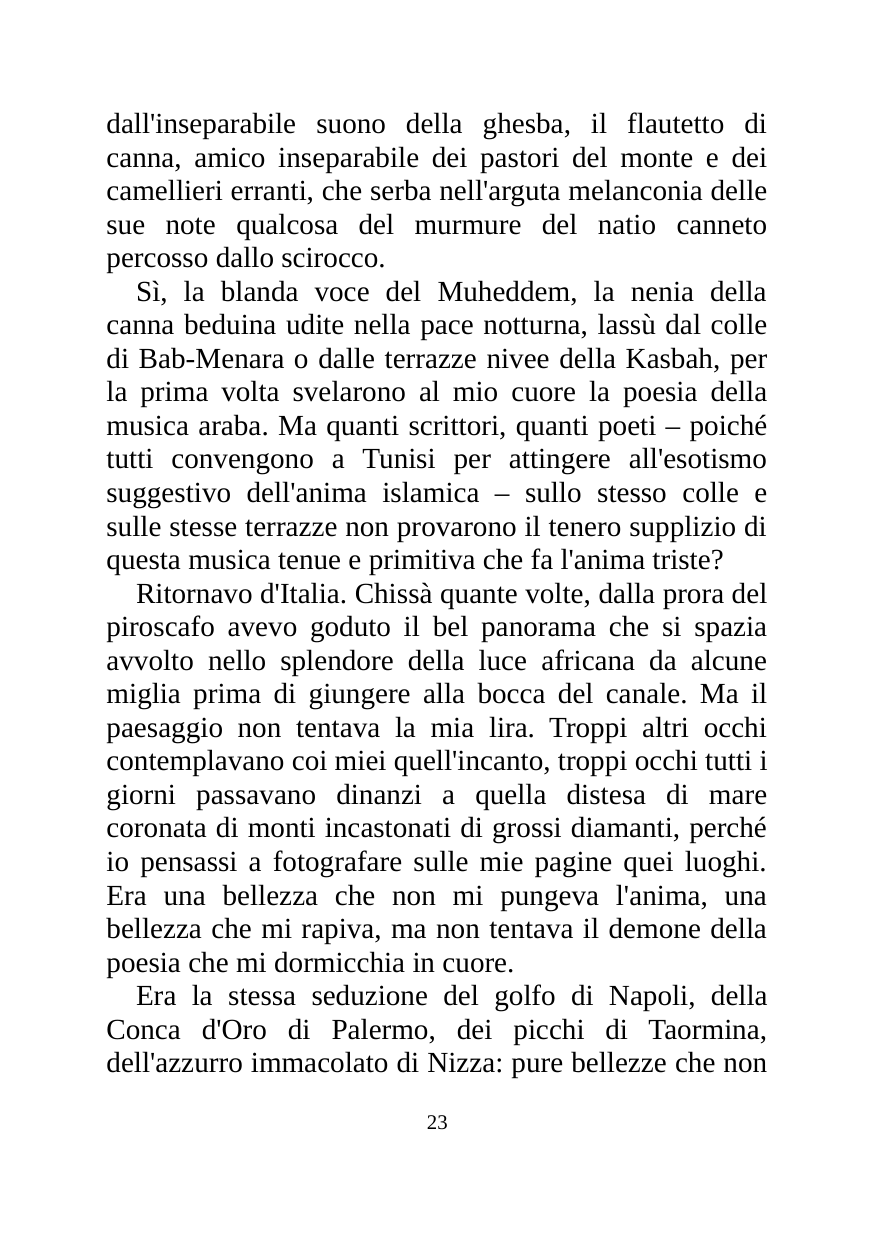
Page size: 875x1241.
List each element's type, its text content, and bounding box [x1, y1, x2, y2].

text Ritornavo d'Italia. Chissà quante volte, dalla prora del piroscafo avevo goduto il bel panorama che si spazia avvolto nello splendore della luce africana da alcune miglia prima di giungere alla bocca del canale. Ma il paesaggio non tentava la mia lira. Troppi altri occhi contemplavano coi miei quell'incanto, troppi occhi tutti i giorni passavano dinanzi a quella distesa di mare coronata di monti incastonati di grossi diamanti, perché io pensassi a fotografare sulle mie pagine quei luoghi. Era una bellezza che non mi pungeva l'anima, una bellezza che mi rapiva, ma non tentava il demone della poesia che mi dormicchia in cuore. [106, 576, 768, 978]
text dall'inseparabile suono della ghesba, il flautetto di canna, amico inseparabile dei pastori del monte e dei camellieri erranti, che serba nell'arguta melanconia delle sue note qualcosa del murmure del natio canneto percosso dallo scirocco. [106, 106, 768, 274]
text Era la stessa seduzione del golfo di Napoli, della Conca d'Oro di Palermo, dei picchi di Taormina, dell'azzurro immacolato di Nizza: pure bellezze che non [106, 978, 768, 1079]
text Sì, la blanda voce del Muheddem, la nenia della canna beduina udite nella pace notturna, lassù dal colle di Bab-Menara o dalle terrazze nivee della Kasbah, per la prima volta svelarono al mio cuore la poesia della musica araba. Ma quanti scrittori, quanti poeti – poiché tutti convengono a Tunisi per attingere all'esotismo suggestivo dell'anima islamica – sullo stesso colle e sulle stesse terrazze non provarono il tenero supplizio di questa musica tenue e primitiva che fa l'anima triste? [106, 274, 768, 576]
